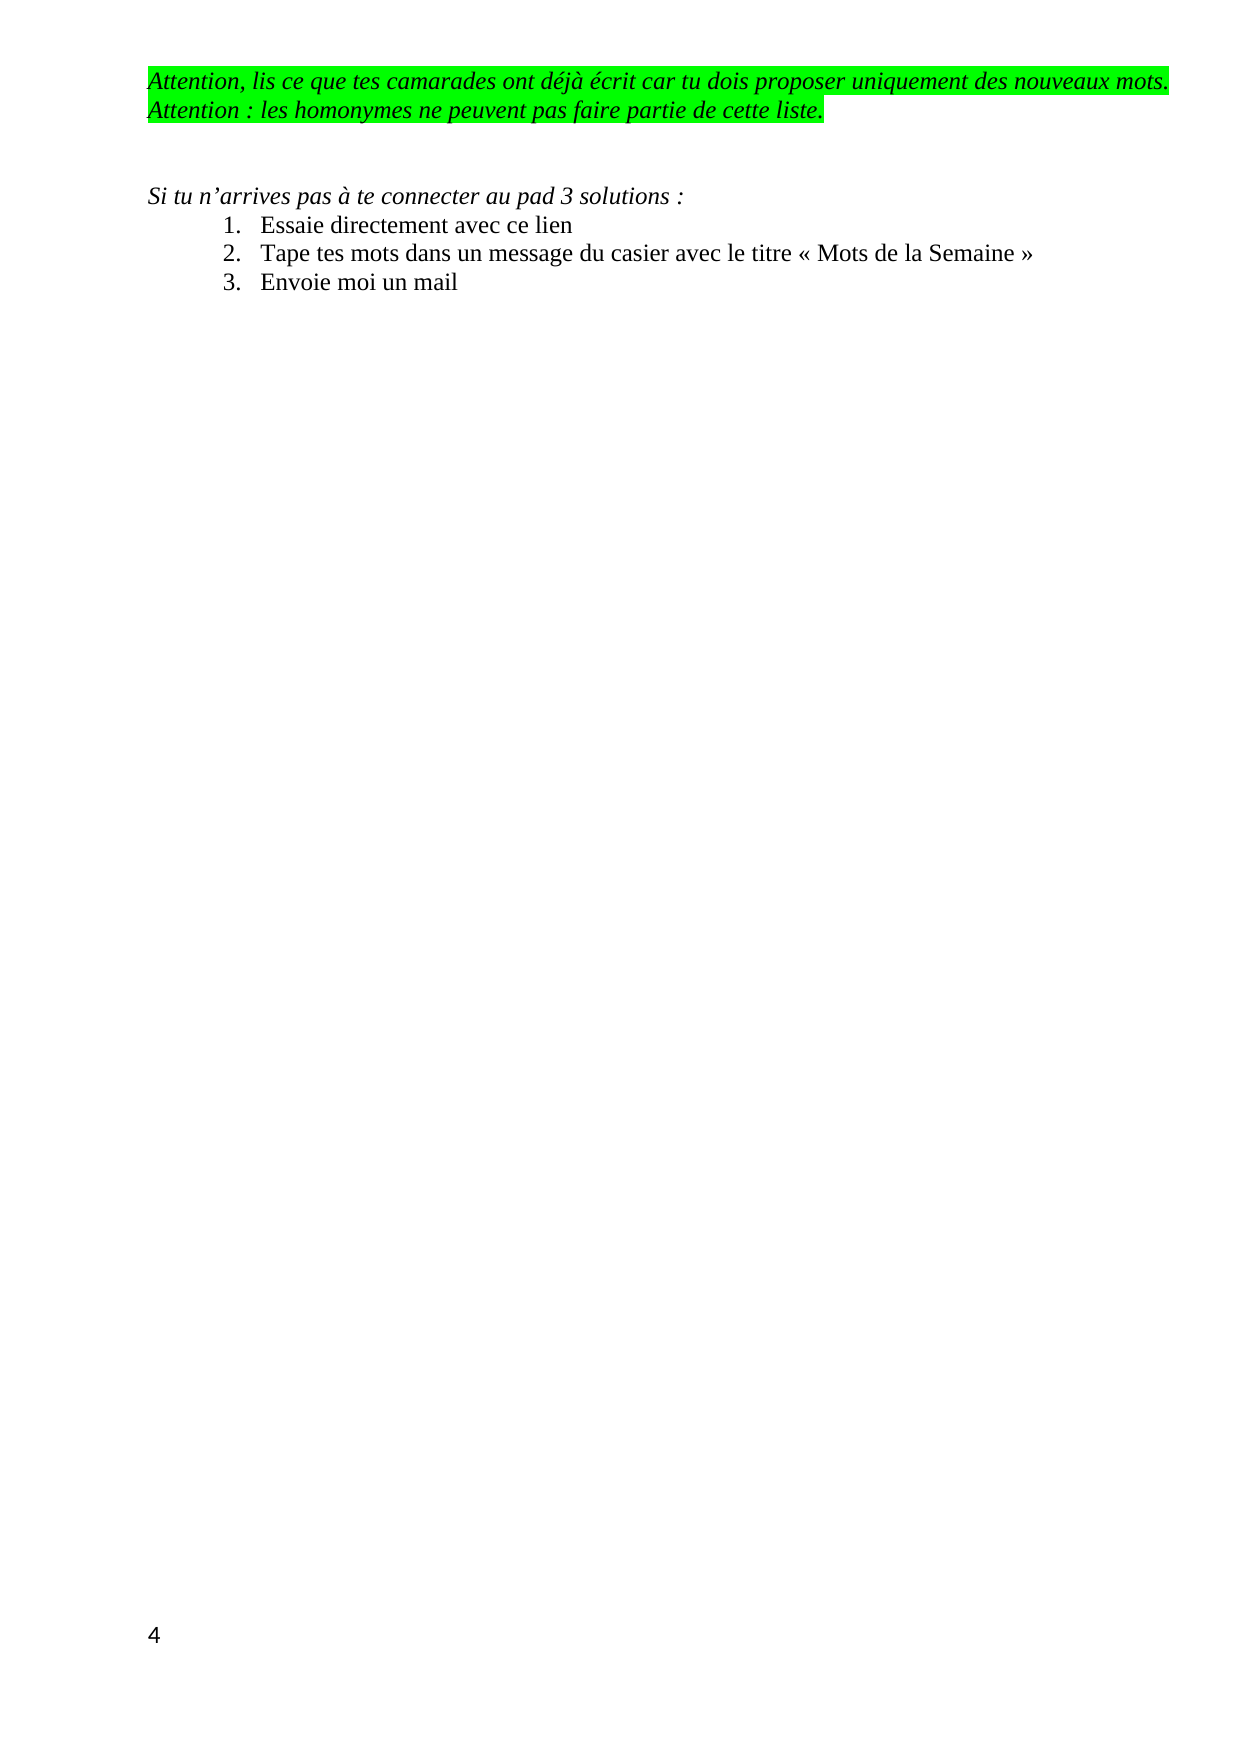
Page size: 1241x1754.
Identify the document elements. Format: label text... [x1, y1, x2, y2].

list Envoie moi un mail [223, 267, 1197, 296]
text Si tu n’arrives pas à te connecter au pad 3 solutions : [148, 181, 1197, 210]
text Attention : les homonymes ne peuvent pas faire partie de cette liste. [148, 95, 1197, 123]
list Tape tes mots dans un message du casier avec le titre « Mots de la Semaine » [223, 238, 1197, 267]
list Essaie directement avec ce lien [223, 210, 1197, 238]
text Attention, lis ce que tes camarades ont déjà écrit car tu dois proposer uniquement des nouveaux mots. [148, 66, 1197, 95]
